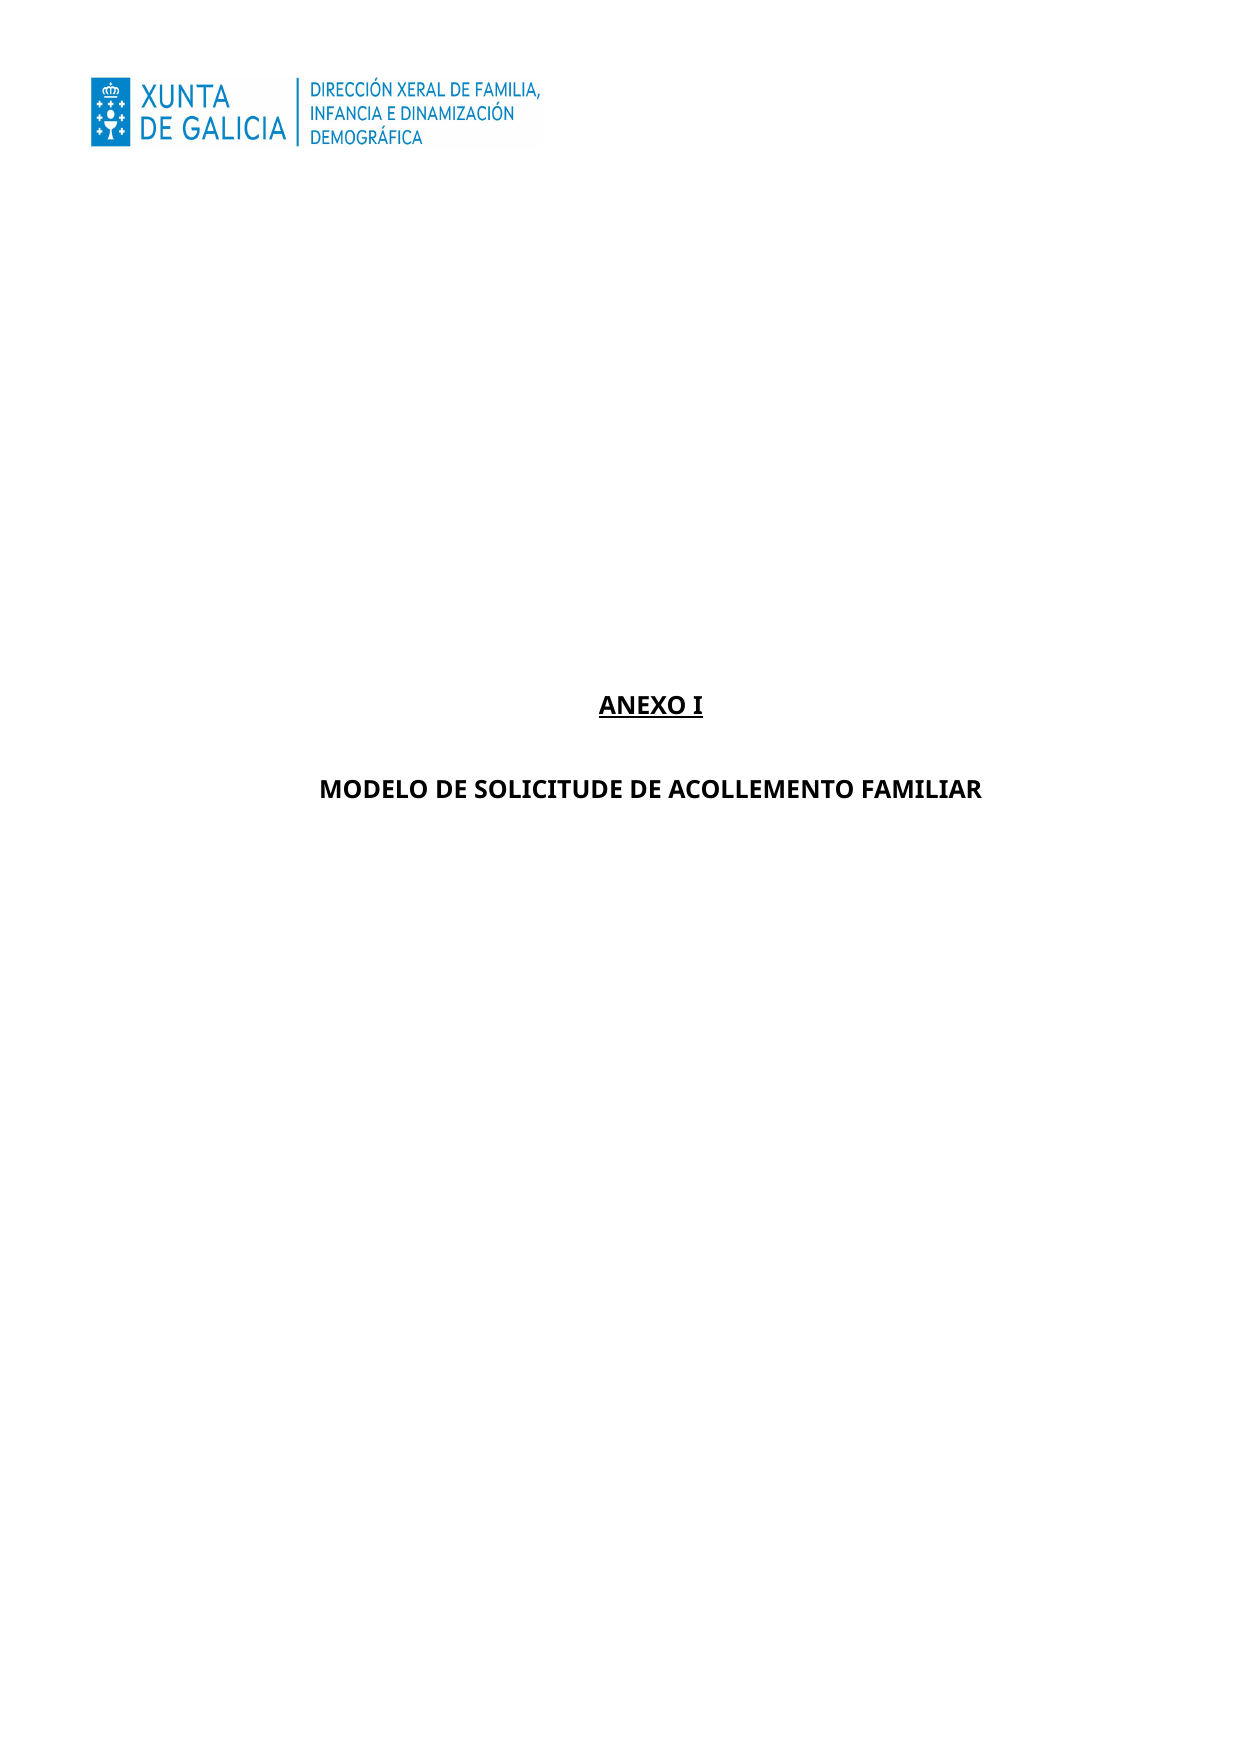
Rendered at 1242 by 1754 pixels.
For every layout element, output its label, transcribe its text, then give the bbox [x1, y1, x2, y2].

picture [89, 75, 543, 149]
text MODELO DE SOLICITUDE DE ACOLLEMENTO FAMILIAR [89, 772, 1212, 806]
text ANEXO I [89, 687, 1212, 722]
